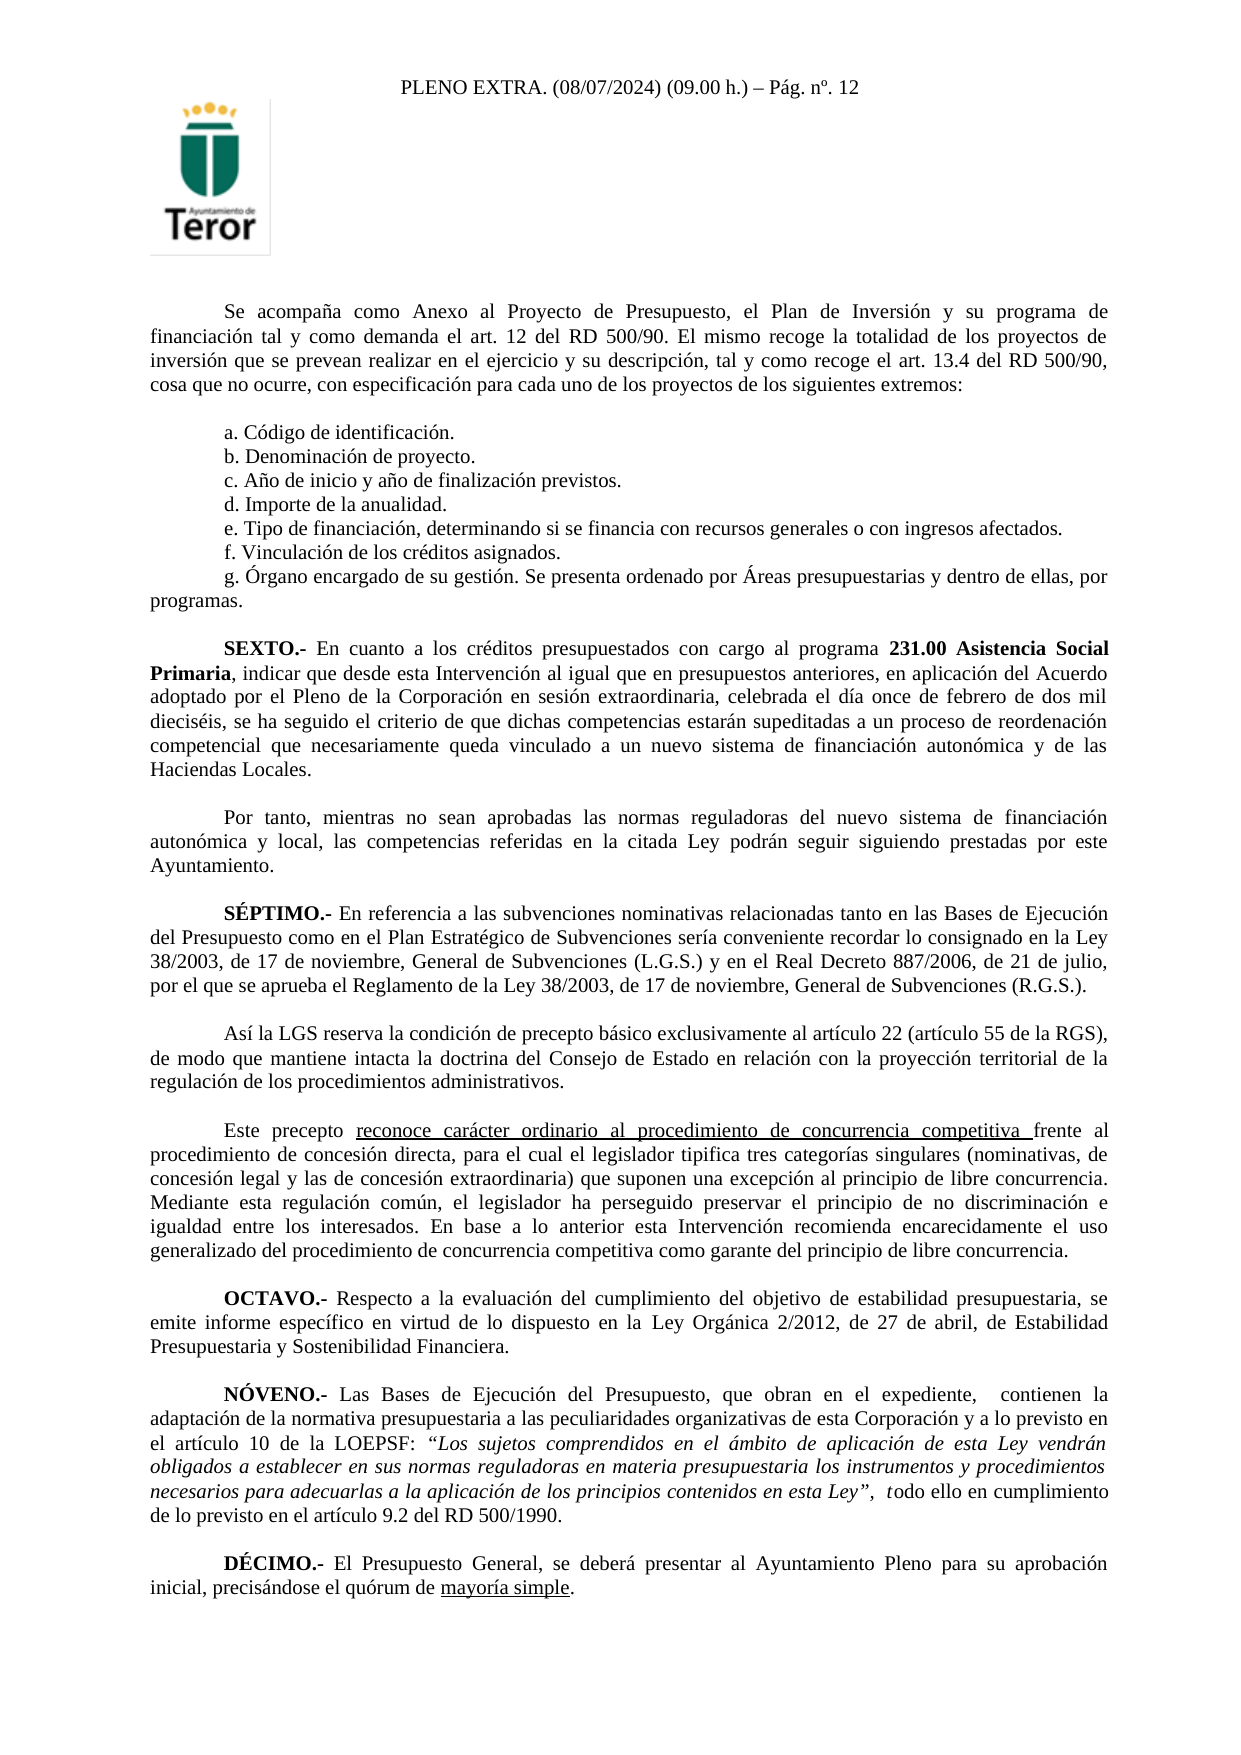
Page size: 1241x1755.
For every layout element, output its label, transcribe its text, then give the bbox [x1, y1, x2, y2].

list Este precepto reconoce carácter ordinario al procedimiento de concurrencia competitiva frente al procedimiento de concesión directa, para el cual el legislador tipifica tres categorías singulares (nominativas, de concesión legal y las de concesión extraordinaria) que suponen una excepción al principio de libre concurrencia. Mediante esta regulación común, el legislador ha perseguido preservar el principio de no discriminación e igualdad entre los interesados. En base a lo anterior esta Intervención recomienda encarecidamente el uso generalizado del procedimiento de concurrencia competitiva como garante del principio de libre concurrencia. [150, 1118, 1109, 1262]
text NÓVENO.- Las Bases de Ejecución del Presupuesto, que obran en el expediente, contienen la adaptación de la normativa presupuestaria a las peculiaridades organizativas de esta Corporación y a lo previsto en el artículo 10 de la LOEPSF: “Los sujetos comprendidos en el ámbito de aplicación de esta Ley vendrán obligados a establecer en sus normas reguladoras en materia presupuestaria los instrumentos y procedimientos necesarios para adecuarlas a la aplicación de los principios contenidos en esta Ley”, todo ello en cumplimiento de lo previsto en el artículo 9.2 del RD 500/1990. [150, 1382, 1109, 1527]
list a. Código de identificación. [150, 420, 1109, 444]
list c. Año de inicio y año de finalización previstos. [150, 468, 1109, 492]
list d. Importe de la anualidad. [150, 492, 1109, 516]
text DÉCIMO.- El Presupuesto General, se deberá presentar al Ayuntamiento Pleno para su aprobación inicial, precisándose el quórum de mayoría simple. [150, 1551, 1109, 1599]
text Se acompaña como Anexo al Proyecto de Presupuesto, el Plan de Inversión y su programa de financiación tal y como demanda el art. 12 del RD 500/90. El mismo recoge la totalidad de los proyectos de inversión que se prevean realizar en el ejercicio y su descripción, tal y como recoge el art. 13.4 del RD 500/90, cosa que no ocurre, con especificación para cada uno de los proyectos de los siguientes extremos: [150, 299, 1109, 396]
list Así la LGS reserva la condición de precepto básico exclusivamente al artículo 22 (artículo 55 de la RGS), de modo que mantiene intacta la doctrina del Consejo de Estado en relación con la proyección territorial de la regulación de los procedimientos administrativos. [150, 1021, 1109, 1093]
list b. Denominación de proyecto. [150, 444, 1109, 468]
list SÉPTIMO.- En referencia a las subvenciones nominativas relacionadas tanto en las Bases de Ejecución del Presupuesto como en el Plan Estratégico de Subvenciones sería conveniente recordar lo consignado en la Ley 38/2003, de 17 de noviembre, General de Subvenciones (L.G.S.) y en el Real Decreto 887/2006, de 21 de julio, por el que se aprueba el Reglamento de la Ley 38/2003, de 17 de noviembre, General de Subvenciones (R.G.S.). [150, 901, 1109, 997]
list OCTAVO.- Respecto a la evaluación del cumplimiento del objetivo de estabilidad presupuestaria, se emite informe específico en virtud de lo dispuesto en la Ley Orgánica 2/2012, de 27 de abril, de Estabilidad Presupuestaria y Sostenibilidad Financiera. [150, 1286, 1109, 1358]
list Por tanto, mientras no sean aprobadas las normas reguladoras del nuevo sistema de financiación autonómica y local, las competencias referidas en la citada Ley podrán seguir siguiendo prestadas por este Ayuntamiento. [150, 805, 1109, 877]
list SEXTO.- En cuanto a los créditos presupuestados con cargo al programa 231.00 Asistencia Social Primaria, indicar que desde esta Intervención al igual que en presupuestos anteriores, en aplicación del Acuerdo adoptado por el Pleno de la Corporación en sesión extraordinaria, celebrada el día once de febrero de dos mil dieciséis, se ha seguido el criterio de que dichas competencias estarán supeditadas a un proceso de reordenación competencial que necesariamente queda vinculado a un nuevo sistema de financiación autonómica y de las Haciendas Locales. [150, 636, 1109, 781]
list e. Tipo de financiación, determinando si se financia con recursos generales o con ingresos afectados. [150, 516, 1109, 540]
list f. Vinculación de los créditos asignados. [150, 540, 1109, 564]
list g. Órgano encargado de su gestión. Se presenta ordenado por Áreas presupuestarias y dentro de ellas, por programas. [150, 564, 1109, 612]
